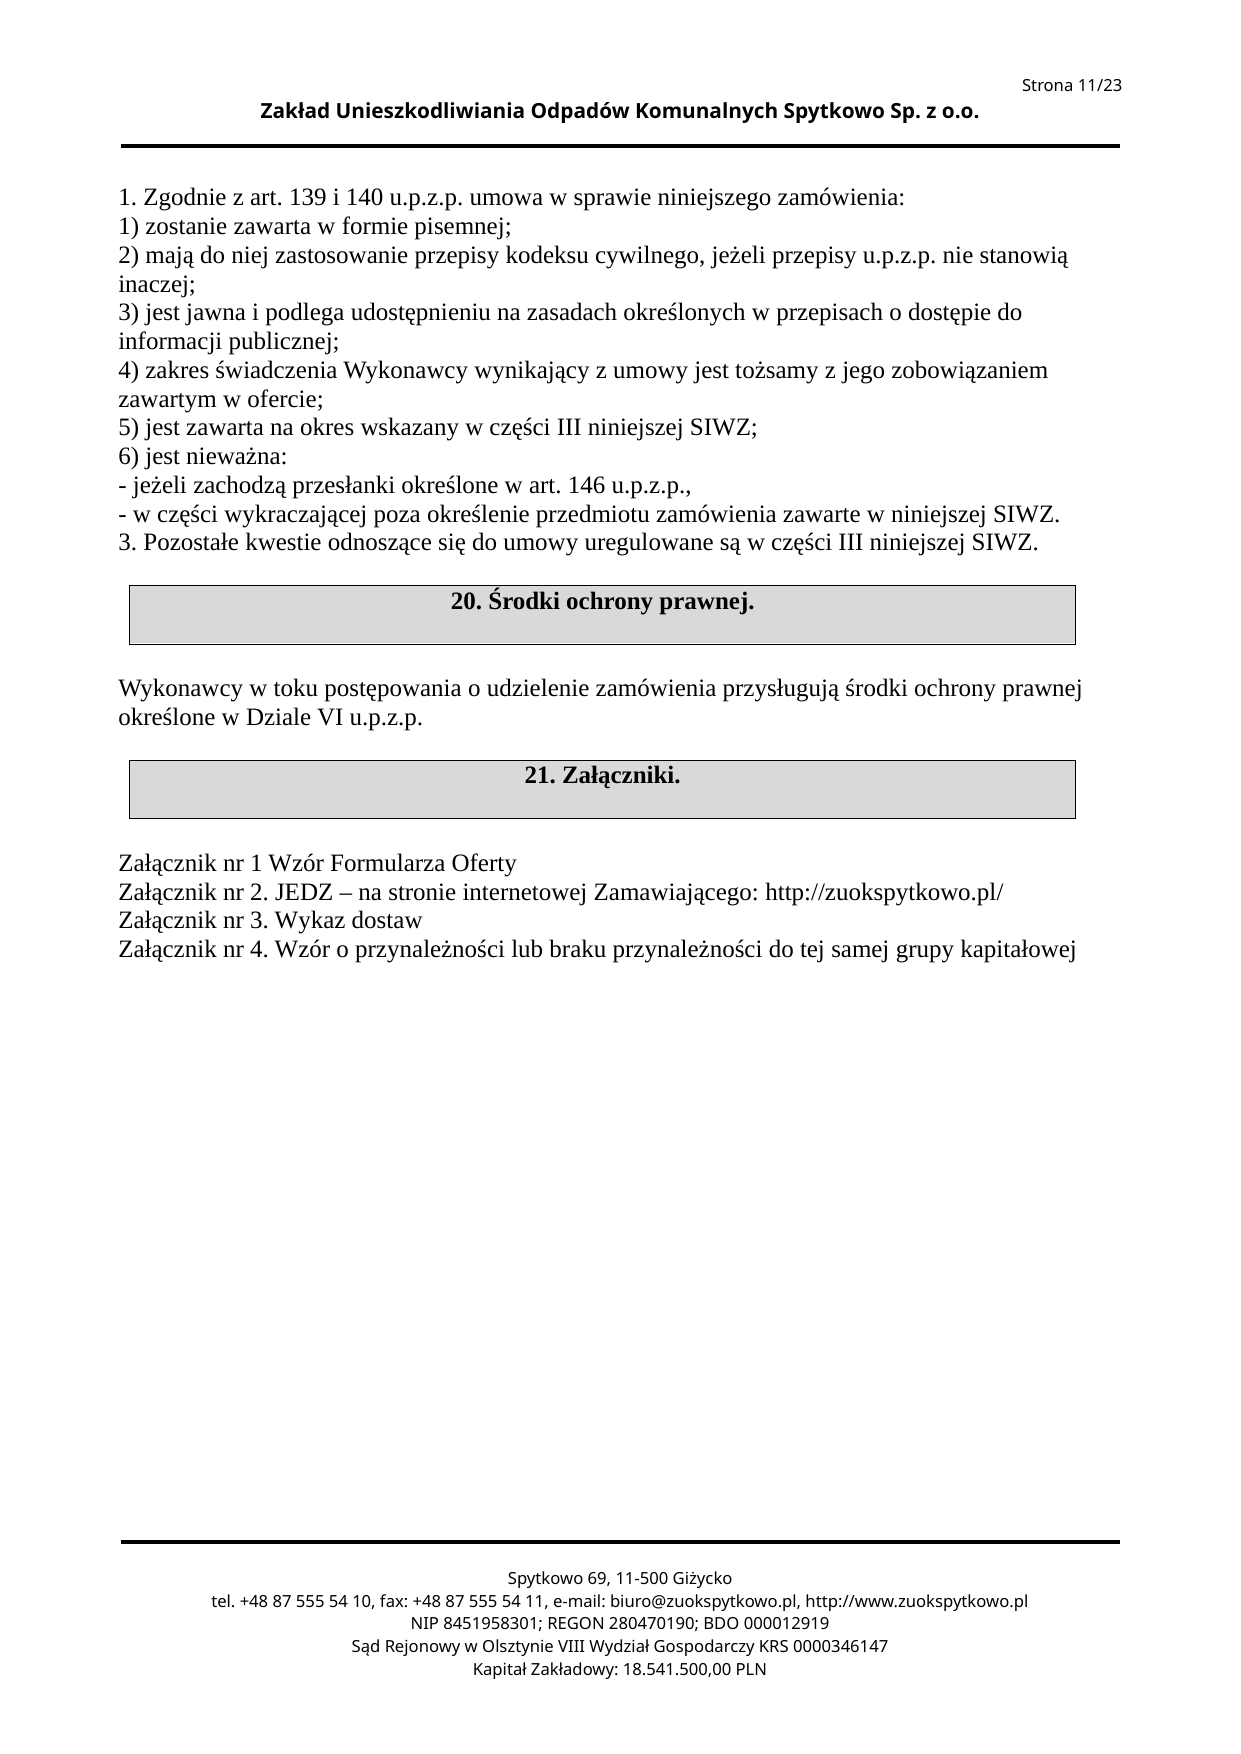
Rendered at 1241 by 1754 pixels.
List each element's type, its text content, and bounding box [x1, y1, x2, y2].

text 1) zostanie zawarta w formie pisemnej; [118, 211, 1122, 240]
table_header 21. Załączniki. [130, 761, 1075, 818]
text Załącznik nr 3. Wykaz dostaw [118, 905, 1122, 934]
text Załącznik nr 2. JEDZ – na stronie internetowej Zamawiającego: http://zuokspytkowo.pl/ [118, 877, 1122, 905]
table_header 20. Środki ochrony prawnej. [130, 586, 1075, 643]
text Załącznik nr 1 Wzór Formularza Oferty [118, 848, 1122, 877]
text 3) jest jawna i podlega udostępnieniu na zasadach określonych w przepisach o dostępie do informacji publicznej; [118, 297, 1122, 355]
text - jeżeli zachodzą przesłanki określone w art. 146 u.p.z.p., [118, 470, 1122, 499]
text 2) mają do niej zastosowanie przepisy kodeksu cywilnego, jeżeli przepisy u.p.z.p. nie stanowią inaczej; [118, 240, 1122, 297]
text 5) jest zawarta na okres wskazany w części III niniejszej SIWZ; [118, 412, 1122, 441]
text - w części wykraczającej poza określenie przedmiotu zamówienia zawarte w niniejszej SIWZ. [118, 499, 1122, 527]
text 3. Pozostałe kwestie odnoszące się do umowy uregulowane są w części III niniejszej SIWZ. [118, 527, 1122, 585]
text Wykonawcy w toku postępowania o udzielenie zamówienia przysługują środki ochrony prawnej określone w Dziale VI u.p.z.p. [118, 673, 1122, 731]
text 6) jest nieważna: [118, 441, 1122, 470]
text 4) zakres świadczenia Wykonawcy wynikający z umowy jest tożsamy z jego zobowiązaniem zawartym w ofercie; [118, 355, 1122, 412]
text Załącznik nr 4. Wzór o przynależności lub braku przynależności do tej samej grupy kapitałowej [118, 934, 1122, 963]
text 1. Zgodnie z art. 139 i 140 u.p.z.p. umowa w sprawie niniejszego zamówienia: [118, 182, 1122, 211]
